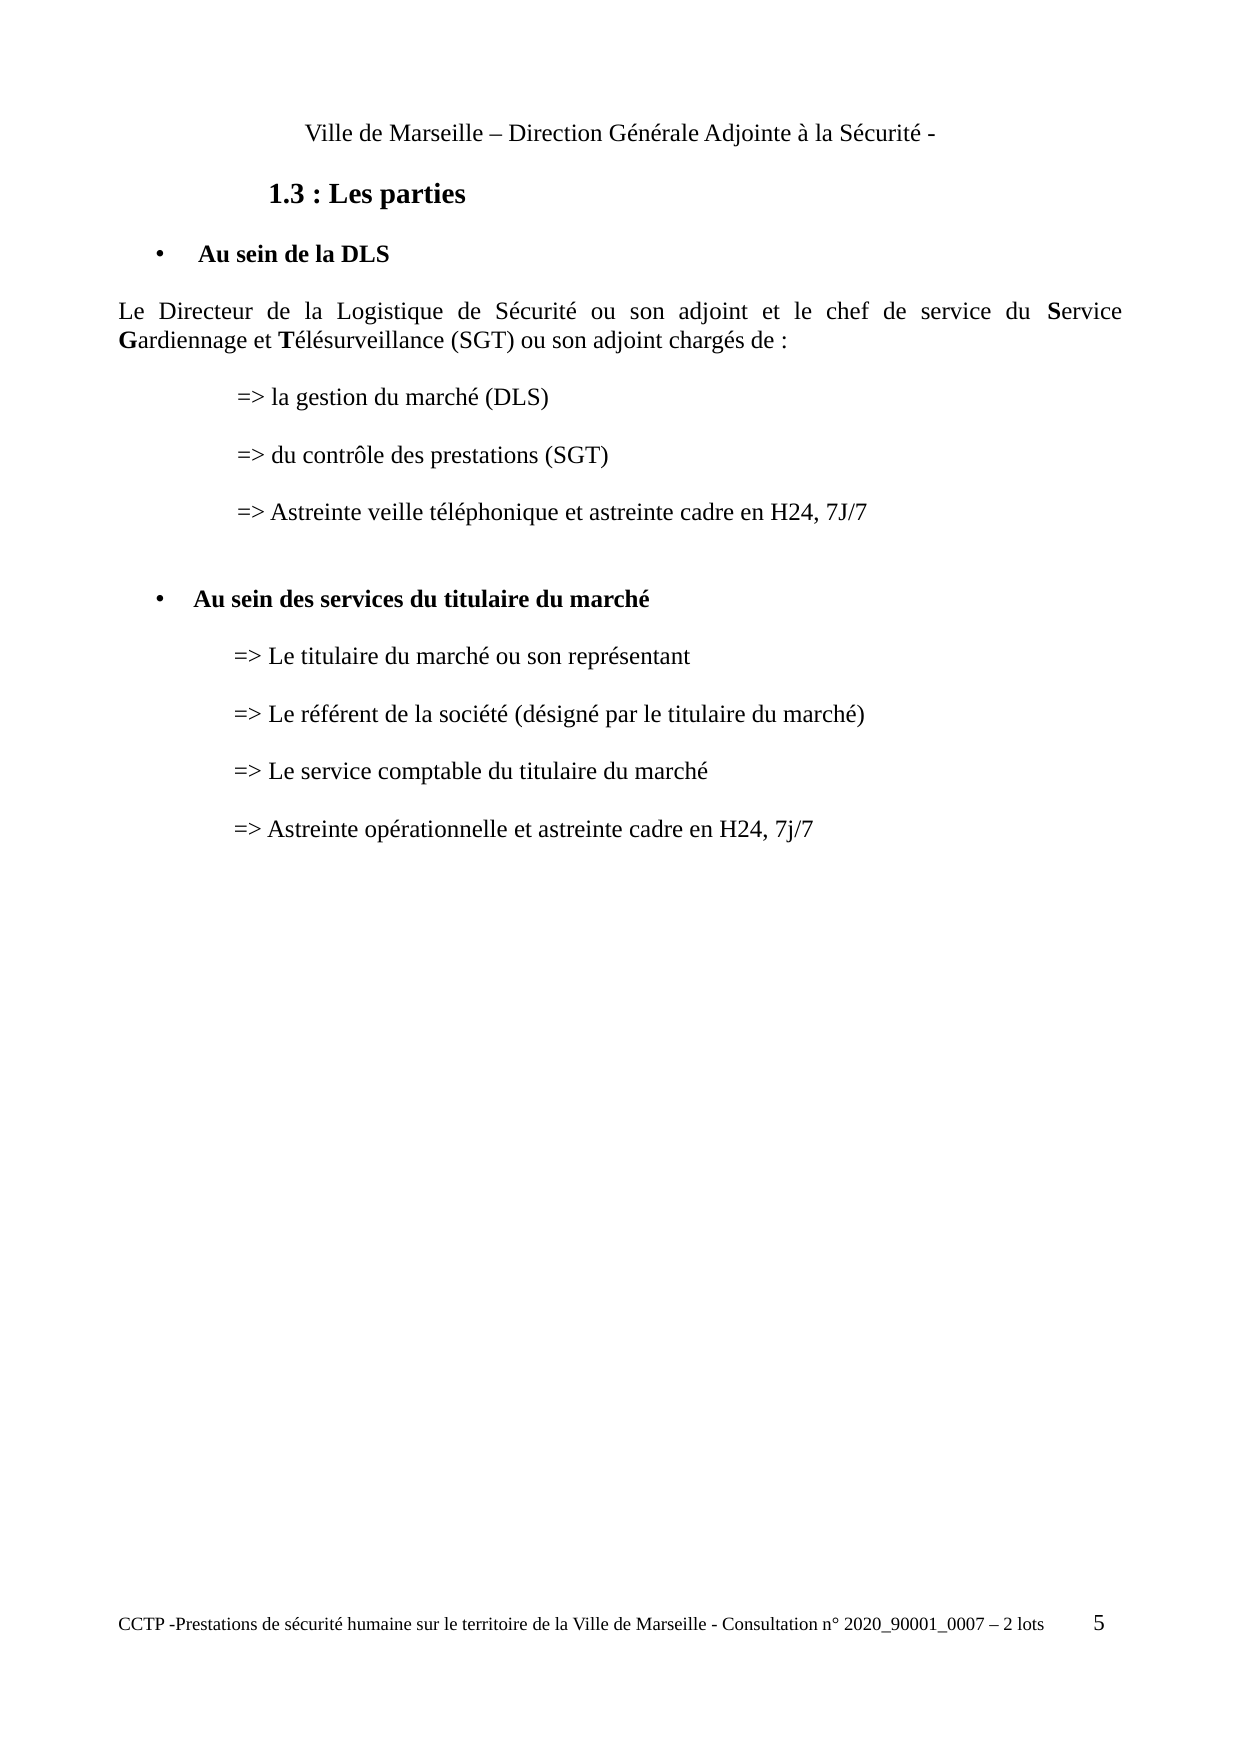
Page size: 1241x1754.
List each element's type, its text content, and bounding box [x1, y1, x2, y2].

text => Le service comptable du titulaire du marché [118, 756, 1122, 785]
text => Astreinte veille téléphonique et astreinte cadre en H24, 7J/7 [237, 497, 1122, 526]
text => Astreinte opérationnelle et astreinte cadre en H24, 7j/7 [118, 814, 1122, 842]
text => la gestion du marché (DLS) [237, 382, 1122, 411]
text => du contrôle des prestations (SGT) [237, 440, 1122, 469]
subtitle 1.3 : Les parties [268, 176, 1122, 210]
text => Le titulaire du marché ou son représentant [118, 641, 1122, 670]
text Le Directeur de la Logistique de Sécurité ou son adjoint et le chef de service du Service Gardiennage et Télésurveillance (SGT) ou son adjoint chargés de : [118, 296, 1122, 354]
text => Le référent de la société (désigné par le titulaire du marché) [118, 699, 1122, 727]
list Au sein des services du titulaire du marché [156, 584, 1122, 612]
list Au sein de la DLS [156, 239, 1122, 267]
